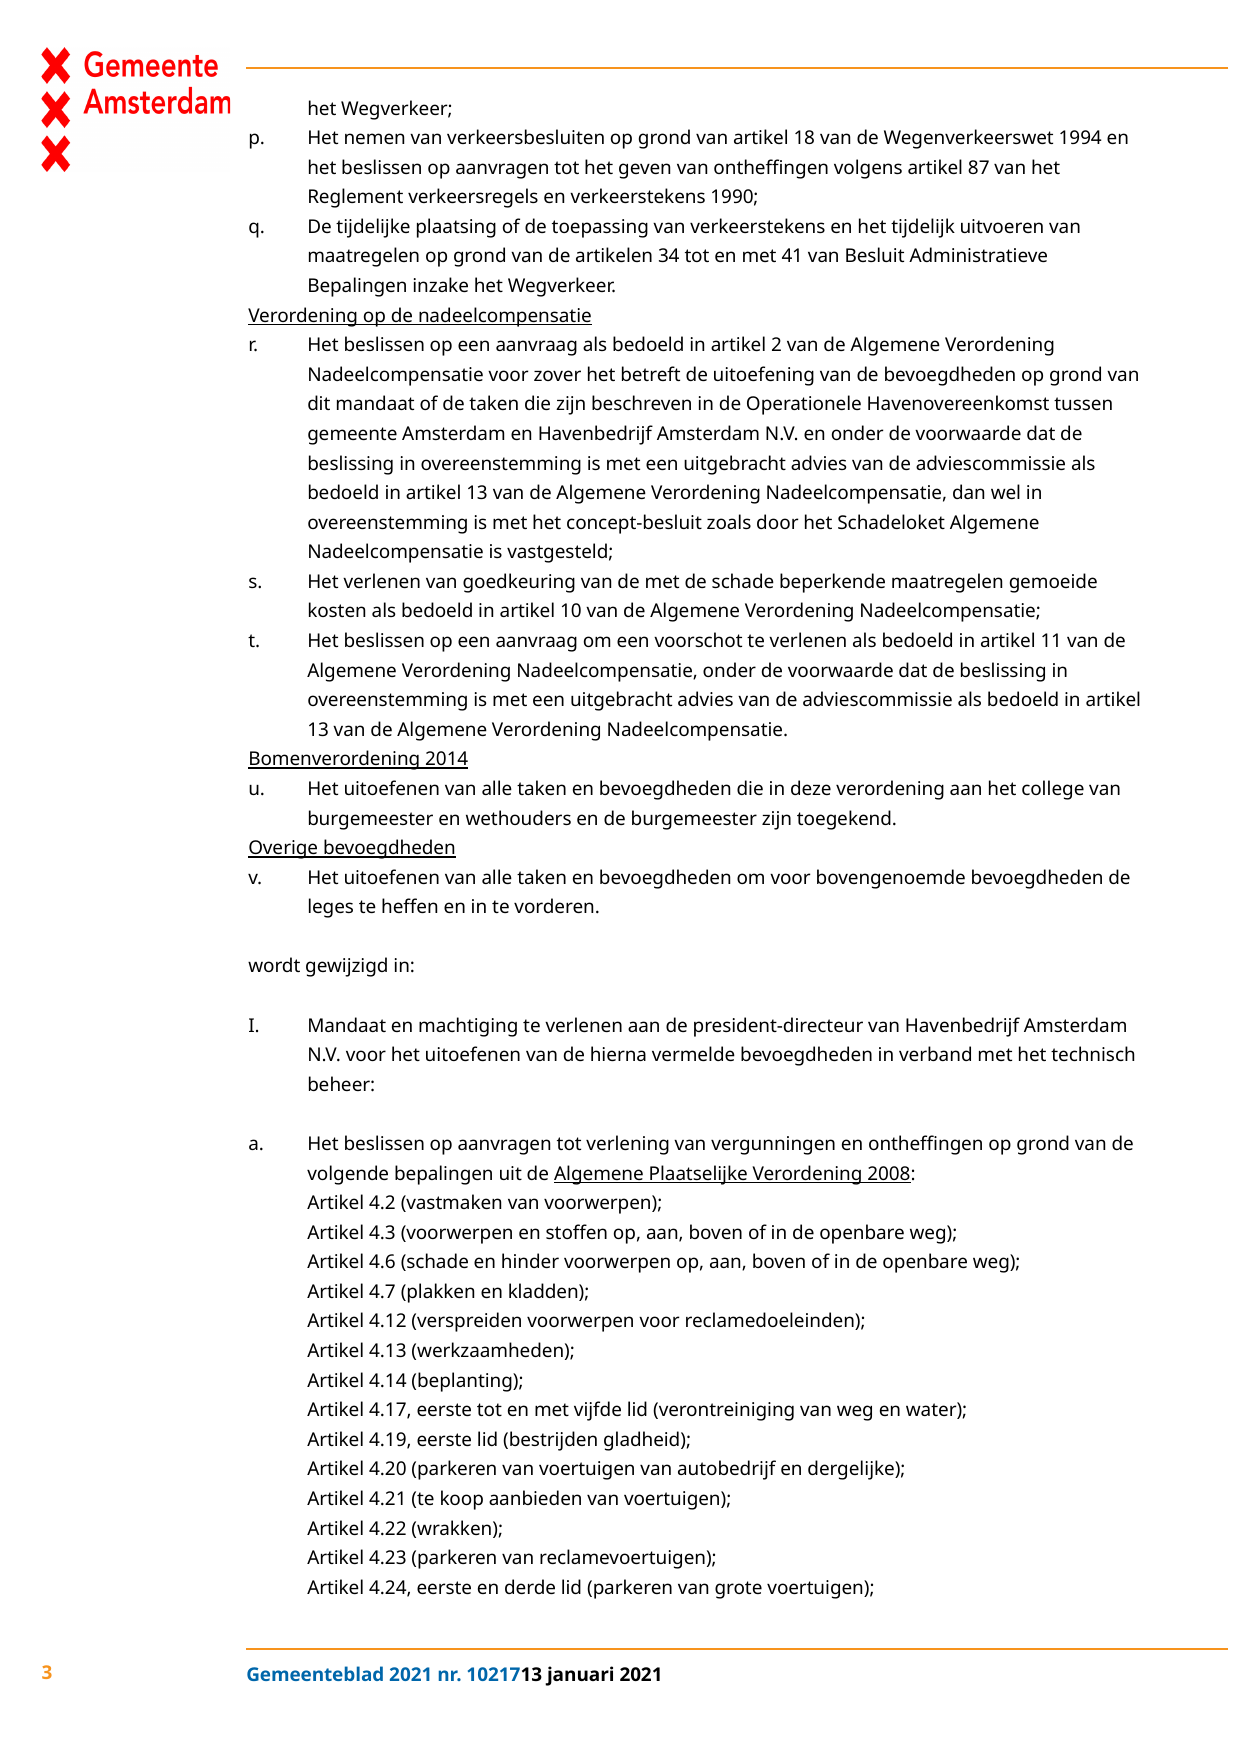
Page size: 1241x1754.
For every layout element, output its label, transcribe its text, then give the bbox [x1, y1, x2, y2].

text Bomenverordening 2014 [248, 746, 1152, 771]
picture [41, 47, 231, 172]
list Artikel 4.24, eerste en derde lid (parkeren van grote voertuigen); [248, 1574, 1152, 1600]
list Artikel 4.6 (schade en hinder voorwerpen op, aan, boven of in de openbare weg); [248, 1248, 1152, 1274]
list Artikel 4.13 (werkzaamheden); [248, 1337, 1152, 1363]
text Overige bevoegdheden [248, 834, 1152, 860]
list Artikel 4.20 (parkeren van voertuigen van autobedrijf en dergelijke); [248, 1456, 1152, 1481]
list Artikel 4.22 (wrakken); [248, 1515, 1152, 1541]
list Het beslissen op aanvragen tot verlening van vergunningen en ontheffingen op grond van de volgende bepalingen uit de Algemene Plaatselijke Verordening 2008: [248, 1130, 1152, 1186]
list Artikel 4.17, eerste tot en met vijfde lid (verontreiniging van weg en water); [248, 1396, 1152, 1422]
list het Wegverkeer; [248, 95, 1152, 121]
list Artikel 4.21 (te koop aanbieden van voertuigen); [248, 1485, 1152, 1511]
list Het beslissen op een aanvraag als bedoeld in artikel 2 van de Algemene Verordening Nadeelcompensatie voor zover het betreft de uitoefening van de bevoegdheden op grond van dit mandaat of de taken die zijn beschreven in de Operationele Havenovereenkomst tussen gemeente Amsterdam en Havenbedrijf Amsterdam N.V. en onder de voorwaarde dat de beslissing in overeenstemming is met een uitgebracht advies van de adviescommissie als bedoeld in artikel 13 van de Algemene Verordening Nadeelcompensatie, dan wel in overeenstemming is met het concept-besluit zoals door het Schadeloket Algemene Nadeelcompensatie is vastgesteld; [248, 331, 1152, 564]
text wordt gewijzigd in: [248, 953, 1152, 978]
list Artikel 4.3 (voorwerpen en stoffen op, aan, boven of in de openbare weg); [248, 1219, 1152, 1245]
list Het uitoefenen van alle taken en bevoegdheden die in deze verordening aan het college van burgemeester en wethouders en de burgemeester zijn toegekend. [248, 775, 1152, 831]
list Artikel 4.23 (parkeren van reclamevoertuigen); [248, 1544, 1152, 1570]
list Het beslissen op een aanvraag om een voorschot te verlenen als bedoeld in artikel 11 van de Algemene Verordening Nadeelcompensatie, onder de voorwaarde dat de beslissing in overeenstemming is met een uitgebracht advies van de adviescommissie als bedoeld in artikel 13 van de Algemene Verordening Nadeelcompensatie. [248, 627, 1152, 742]
list Het uitoefenen van alle taken en bevoegdheden om voor bovengenoemde bevoegdheden de leges te heffen en in te vorderen. [248, 864, 1152, 919]
list Artikel 4.2 (vastmaken van voorwerpen); [248, 1189, 1152, 1215]
list Artikel 4.12 (verspreiden voorwerpen voor reclamedoeleinden); [248, 1308, 1152, 1333]
list De tijdelijke plaatsing of de toepassing van verkeerstekens en het tijdelijk uitvoeren van maatregelen op grond van de artikelen 34 tot en met 41 van Besluit Administratieve Bepalingen inzake het Wegverkeer. [248, 213, 1152, 298]
list Het verlenen van goedkeuring van de met de schade beperkende maatregelen gemoeide kosten als bedoeld in artikel 10 van de Algemene Verordening Nadeelcompensatie; [248, 568, 1152, 623]
list Artikel 4.14 (beplanting); [248, 1367, 1152, 1393]
list Artikel 4.19, eerste lid (bestrijden gladheid); [248, 1426, 1152, 1452]
list Mandaat en machtiging te verlenen aan de president-directeur van Havenbedrijf Amsterdam N.V. voor het uitoefenen van de hierna vermelde bevoegdheden in verband met het technisch beheer: [248, 1012, 1152, 1097]
list Artikel 4.7 (plakken en kladden); [248, 1278, 1152, 1304]
list Het nemen van verkeersbesluiten op grond van artikel 18 van de Wegenverkeerswet 1994 en het beslissen op aanvragen tot het geven van ontheffingen volgens artikel 87 van het Reglement verkeersregels en verkeerstekens 1990; [248, 124, 1152, 209]
text Verordening op de nadeelcompensatie [248, 302, 1152, 328]
